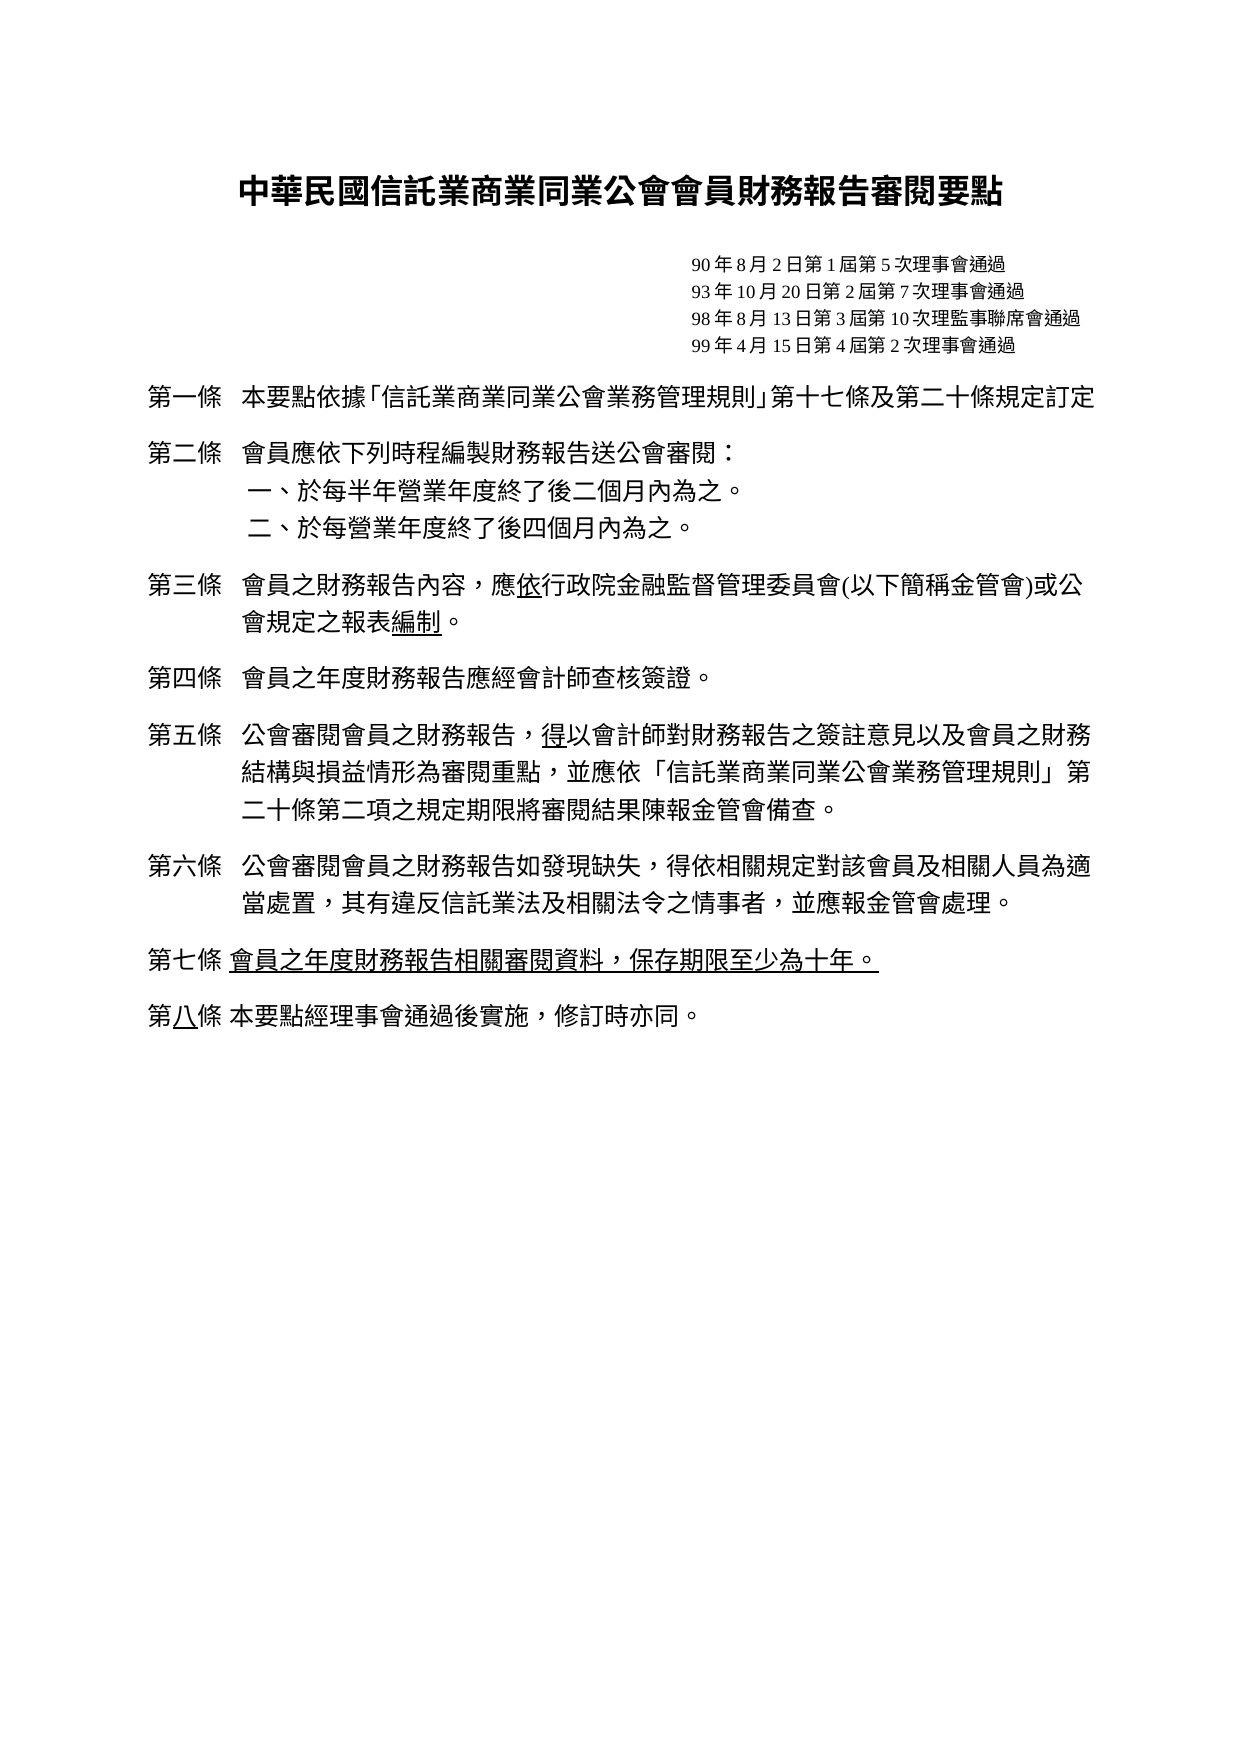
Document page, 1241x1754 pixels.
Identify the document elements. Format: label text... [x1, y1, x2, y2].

text 第三條 會員之財務報告內容，應依行政院金融監督管理委員會(以下簡稱金管會)或公會規定之報表編制。 [148, 564, 1092, 639]
text 第六條 公會審閱會員之財務報告如發現缺失，得依相關規定對該會員及相關人員為適當處置，其有違反信託業法及相關法令之情事者，並應報金管會處理。 [148, 846, 1092, 921]
text 一、於每半年營業年度終了後二個月內為之。 [248, 471, 1092, 508]
text 93年10月20日第2屆第7次理事會通過 [148, 277, 1092, 304]
text 第八條 本要點經理事會通過後實施，修訂時亦同。 [148, 996, 1092, 1033]
text 90年8月2日第1屆第5次理事會通過 [148, 249, 1092, 277]
text 中華民國信託業商業同業公會會員財務報告審閱要點 [148, 164, 1092, 213]
text 98年8月13日第3屆第10次理監事聯席會通過 [148, 304, 1092, 331]
text 第一條 本要點依據「信託業商業同業公會業務管理規則」第十七條及第二十條規定訂定。 [148, 377, 1092, 414]
text 99年4月15日第4屆第2次理事會通過 [148, 331, 1092, 358]
text 第七條 會員之年度財務報告相關審閱資料，保存期限至少為十年。 [148, 939, 1092, 977]
text 第五條 公會審閱會員之財務報告，得以會計師對財務報告之簽註意見以及會員之財務結構與損益情形為審閱重點，並應依「信託業商業同業公會業務管理規則」第二十條第二項之規定期限將審閱結果陳報金管會備查。 [148, 714, 1092, 827]
text 二、於每營業年度終了後四個月內為之。 [248, 508, 1092, 546]
text 第二條 會員應依下列時程編製財務報告送公會審閱： [148, 433, 1092, 471]
text 第四條 會員之年度財務報告應經會計師查核簽證。 [148, 658, 1092, 696]
